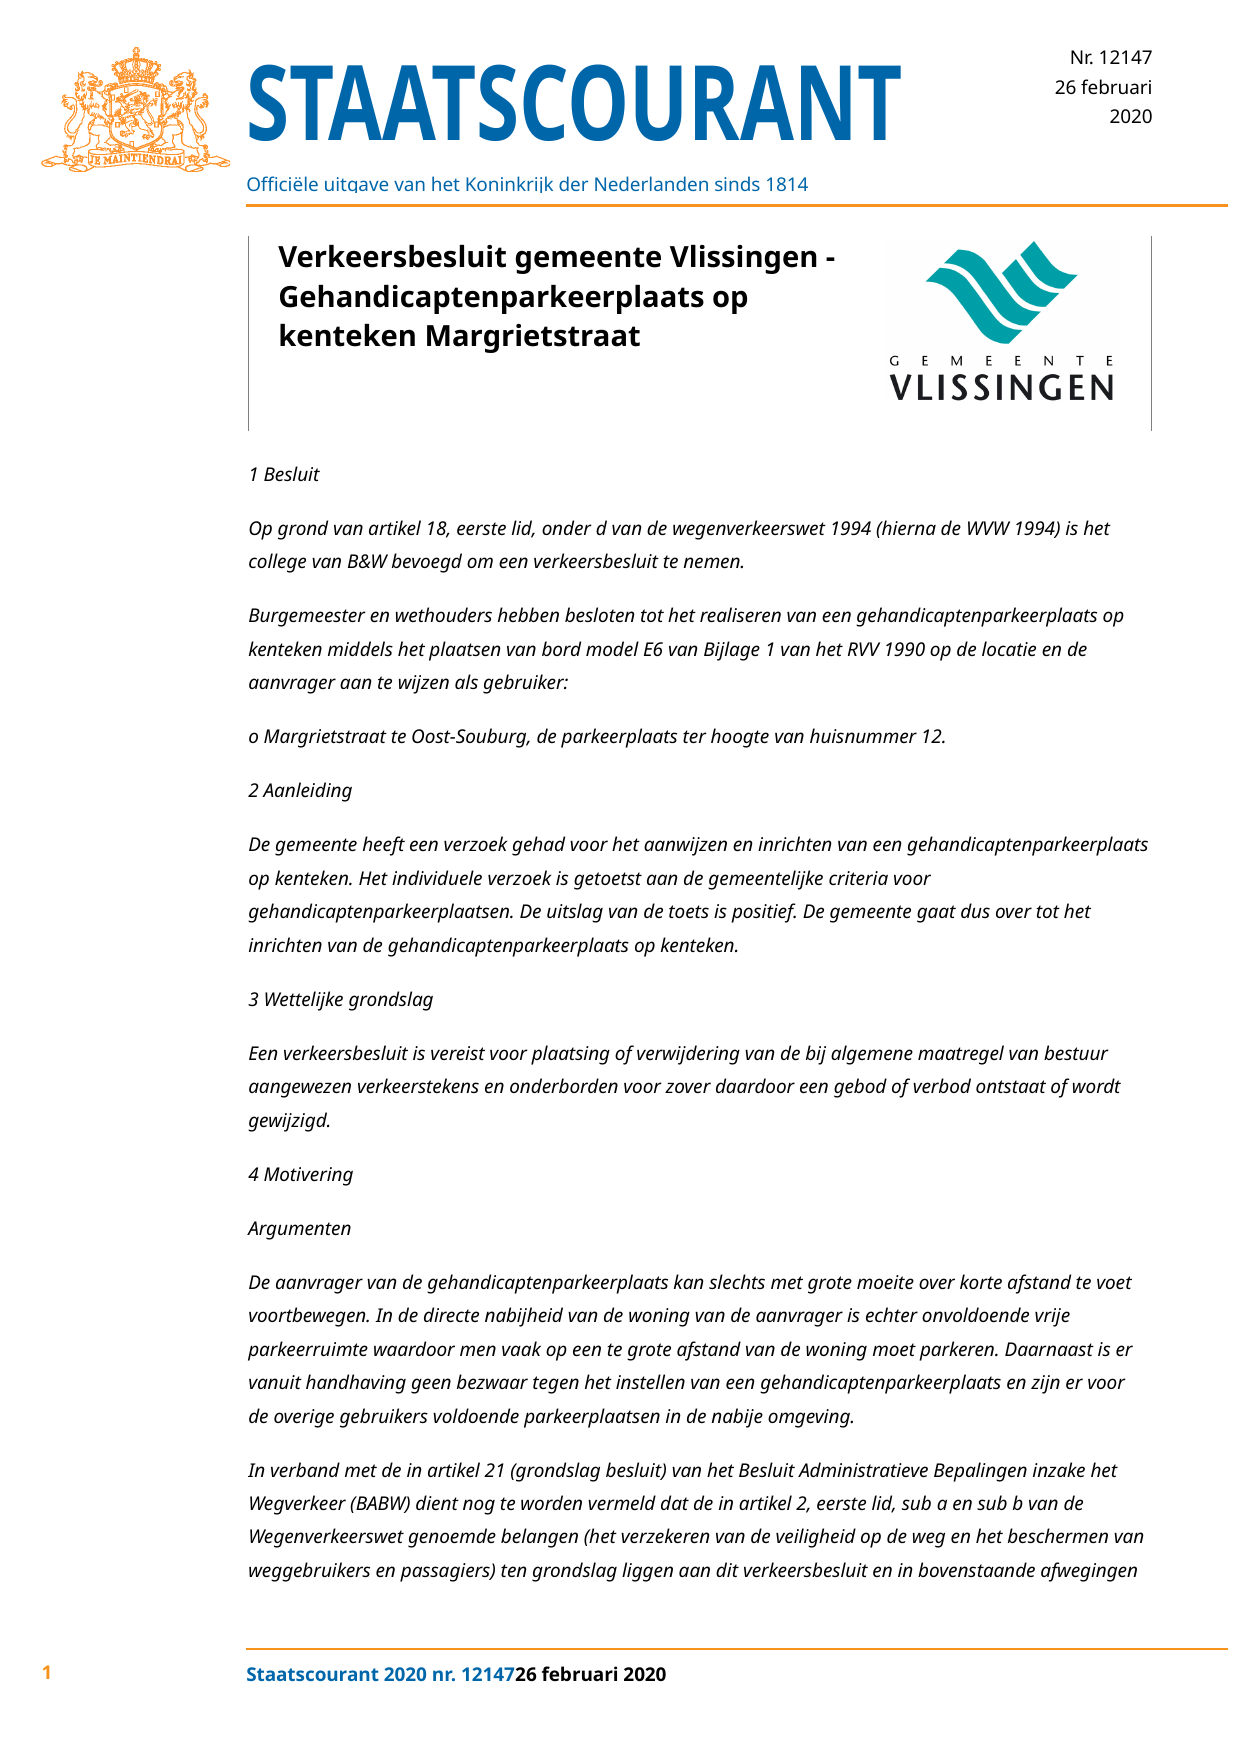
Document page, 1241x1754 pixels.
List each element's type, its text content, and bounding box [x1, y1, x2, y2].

text Een verkeersbesluit is vereist voor plaatsing of verwijdering van de bij algemene maatregel van bestuur aangewezen verkeerstekens en onderborden voor zover daardoor een gebod of verbod ontstaat of wordt gewijzigd. [248, 1040, 1152, 1133]
table_header Verkeersbesluit gemeente Vlissingen - Gehandicaptenparkeerplaats op kenteken Margrietstraat [249, 236, 850, 431]
picture [41, 47, 231, 172]
text In verband met de in artikel 21 (grondslag besluit) van het Besluit Administratieve Bepalingen inzake het Wegverkeer (BABW) dient nog te worden vermeld dat de in artikel 2, eerste lid, sub a en sub b van de Wegenverkeerswet genoemde belangen (het verzekeren van de veiligheid op de weg en het beschermen van weggebruikers en passagiers) ten grondslag liggen aan dit verkeersbesluit en in bovenstaande afwegingen [248, 1457, 1152, 1583]
text 2 Aanleiding [248, 777, 1152, 803]
text 3 Wettelijke grondslag [248, 986, 1152, 1012]
text 1 Besluit [248, 461, 1152, 487]
text 4 Motivering [248, 1161, 1152, 1187]
text Argumenten [248, 1215, 1152, 1241]
text De aanvrager van de gehandicaptenparkeerplaats kan slechts met grote moeite over korte afstand te voet voortbewegen. In de directe nabijheid van de woning van de aanvrager is echter onvoldoende vrije parkeerruimte waardoor men vaak op een te grote afstand van de woning moet parkeren. Daarnaast is er vanuit handhaving geen bezwaar tegen het instellen van een gehandicaptenparkeerplaats en zijn er voor de overige gebruikers voldoende parkeerplaatsen in de nabije omgeving. [248, 1269, 1152, 1428]
text Burgemeester en wethouders hebben besloten tot het realiseren van een gehandicaptenparkeerplaats op kenteken middels het plaatsen van bord model E6 van Bijlage 1 van het RVV 1990 op de locatie en de aanvrager aan te wijzen als gebruiker: [248, 602, 1152, 695]
text o Margrietstraat te Oost-Souburg, de parkeerplaats ter hoogte van huisnummer 12. [248, 723, 1152, 749]
picture [882, 236, 1119, 406]
text Op grond van artikel 18, eerste lid, onder d van de wegenverkeerswet 1994 (hierna de WVW 1994) is het college van B&W bevoegd om een verkeersbesluit te nemen. [248, 515, 1152, 574]
table_header [850, 236, 1151, 431]
text De gemeente heeft een verzoek gehad voor het aanwijzen en inrichten van een gehandicaptenparkeerplaats op kenteken. Het individuele verzoek is getoetst aan de gemeentelijke criteria voor gehandicaptenparkeerplaatsen. De uitslag van de toets is positief. De gemeente gaat dus over tot het inrichten van de gehandicaptenparkeerplaats op kenteken. [248, 832, 1152, 958]
